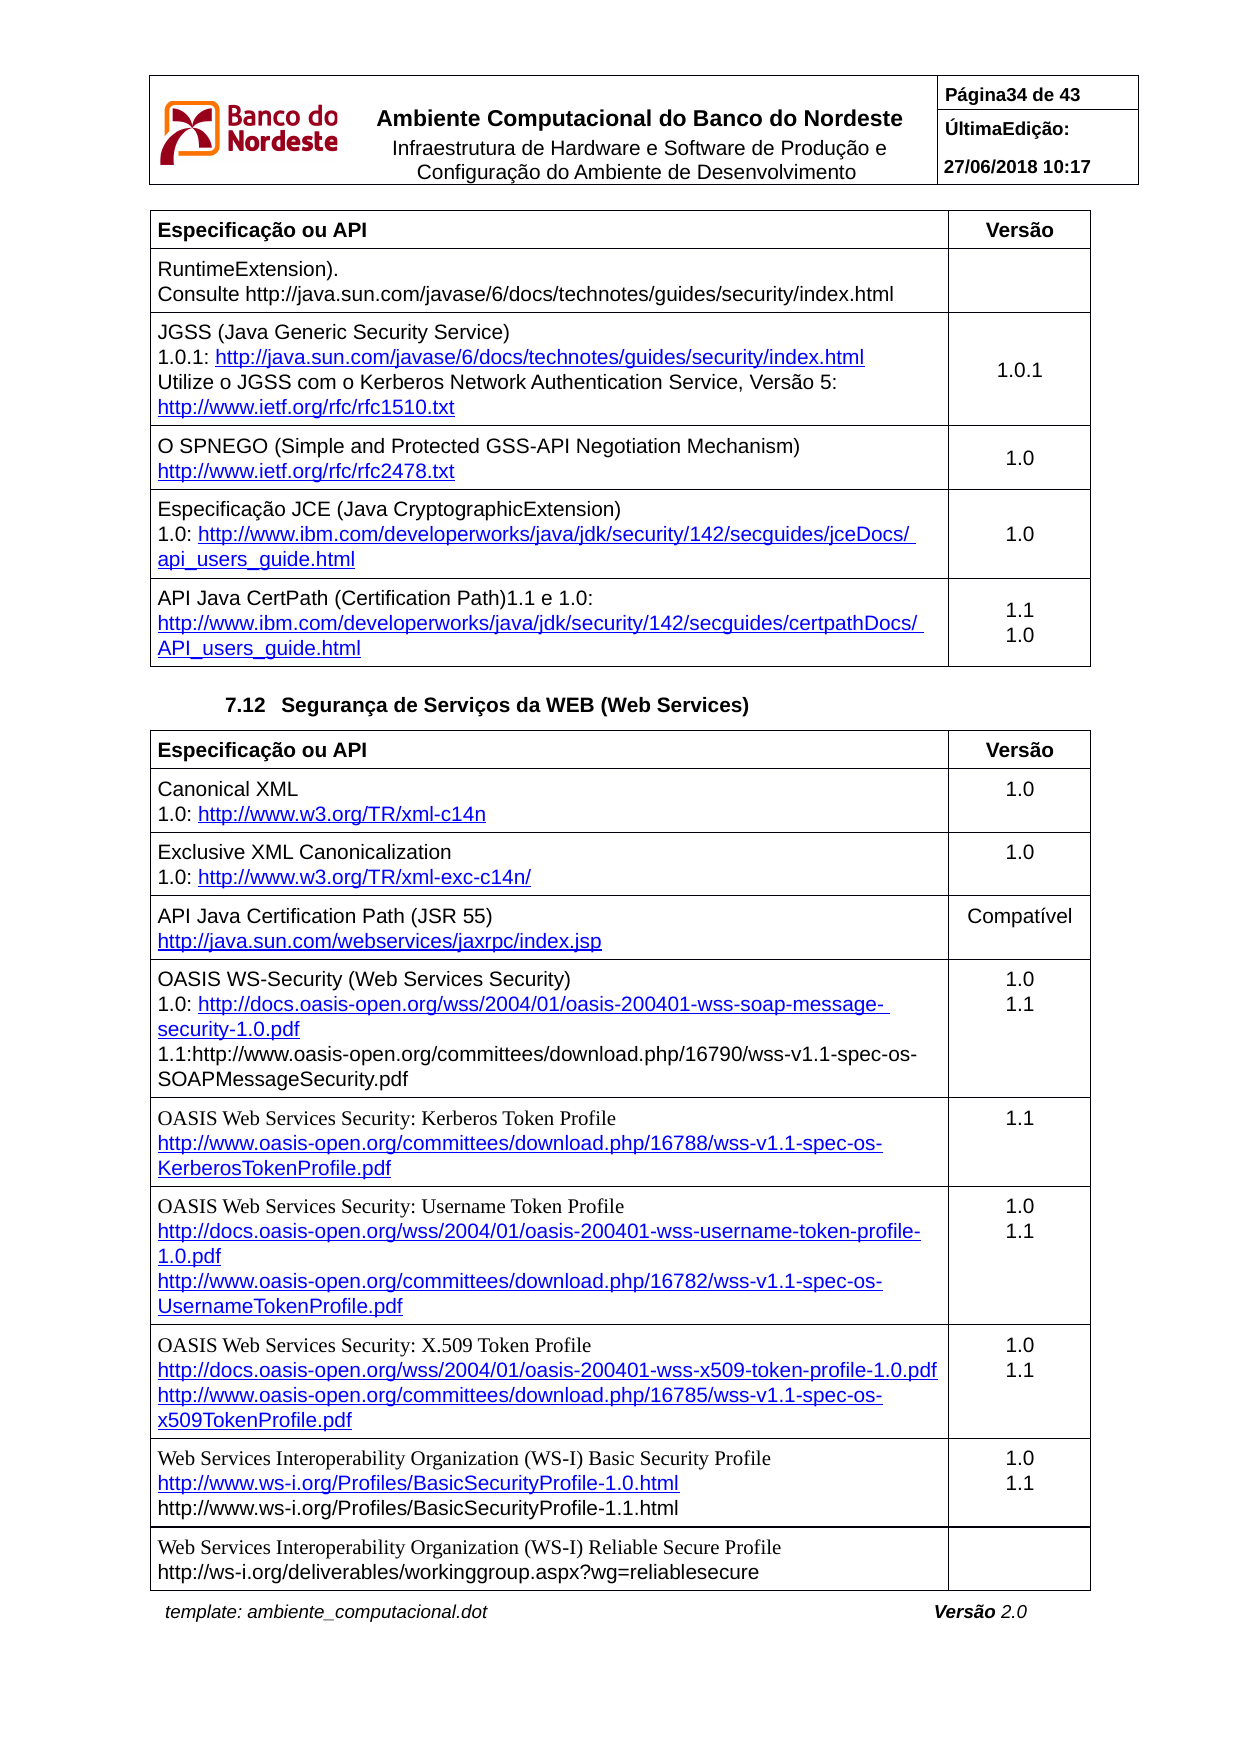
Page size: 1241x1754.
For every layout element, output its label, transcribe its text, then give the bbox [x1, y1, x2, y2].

table_cell 1.0.1 [949, 313, 1090, 425]
table_cell RuntimeExtension). Consulte http://java.sun.com/javase/6/docs/technotes/guides/security/index.html [151, 249, 948, 312]
subtitle Segurança de Serviços da WEB (Web Services) [225, 692, 1090, 717]
table_header Especificação ou API [151, 211, 948, 248]
table_cell Especificação JCE (Java CryptographicExtension) 1.0: http://www.ibm.com/developerworks/java/jdk/security/142/secguides/jceDocs/ api_users_guide.html [151, 490, 948, 577]
table_header Especificação ou API [151, 731, 948, 768]
table_cell 1.0 [949, 426, 1090, 489]
table_cell Web Services Interoperability Organization (WS-I) Basic Security Profile http://www.ws-i.org/Profiles/BasicSecurityProfile-1.0.html http://www.ws-i.org/Profiles/BasicSecurityProfile-1.1.html [151, 1439, 948, 1526]
table_cell 1.0 1.1 [949, 1187, 1090, 1324]
table_cell API Java CertPath (Certification Path)1.1 e 1.0: http://www.ibm.com/developerworks/java/jdk/security/142/secguides/certpathDocs/ API_users_guide.html [151, 579, 948, 666]
table_cell OASIS Web Services Security: Kerberos Token Profile http://www.oasis-open.org/committees/download.php/16788/wss-v1.1-spec-os-KerberosTokenProfile.pdf [151, 1098, 948, 1186]
table_cell OASIS Web Services Security: X.509 Token Profile http://docs.oasis-open.org/wss/2004/01/oasis-200401-wss-x509-token-profile-1.0.pdf http://www.oasis-open.org/committees/download.php/16785/wss-v1.1-spec-os-x509TokenProfile.pdf [151, 1325, 948, 1438]
picture [160, 101, 338, 165]
table_cell JGSS (Java Generic Security Service) 1.0.1: http://java.sun.com/javase/6/docs/technotes/guides/security/index.html Utilize o JGSS com o Kerberos Network Authentication Service, Versão 5: http://www.ietf.org/rfc/rfc1510.txt [151, 313, 948, 425]
table_cell API Java Certification Path (JSR 55) http://java.sun.com/webservices/jaxrpc/index.jsp [151, 896, 948, 959]
table_cell OASIS WS-Security (Web Services Security) 1.0: http://docs.oasis-open.org/wss/2004/01/oasis-200401-wss-soap-message- security-1.0.pdf 1.1:http://www.oasis-open.org/committees/download.php/16790/wss-v1.1-spec-os-SOAPMessageSecurity.pdf [151, 960, 948, 1097]
table_cell 1.1 1.0 [949, 579, 1090, 666]
table_cell 1.0 [949, 490, 1090, 577]
table_cell O SPNEGO (Simple and Protected GSS-API Negotiation Mechanism) http://www.ietf.org/rfc/rfc2478.txt [151, 426, 948, 489]
table_cell 1.0 [949, 769, 1090, 832]
table_cell 1.0 1.1 [949, 960, 1090, 1097]
table_header Versão [949, 211, 1090, 248]
table_header Versão [949, 731, 1090, 768]
table_cell Canonical XML 1.0: http://www.w3.org/TR/xml-c14n [151, 769, 948, 832]
table_cell [949, 249, 1090, 312]
table_cell [949, 1528, 1090, 1590]
table_cell 1.0 1.1 [949, 1325, 1090, 1438]
table_cell 1.0 1.1 [949, 1439, 1090, 1526]
table_cell 1.1 [949, 1098, 1090, 1186]
table_cell Compatível [949, 896, 1090, 959]
table_cell Exclusive XML Canonicalization 1.0: http://www.w3.org/TR/xml-exc-c14n/ [151, 833, 948, 895]
table_cell OASIS Web Services Security: Username Token Profile http://docs.oasis-open.org/wss/2004/01/oasis-200401-wss-username-token-profile-1.0.pdf http://www.oasis-open.org/committees/download.php/16782/wss-v1.1-spec-os-UsernameTokenProfile.pdf [151, 1187, 948, 1324]
table_cell 1.0 [949, 833, 1090, 895]
table_cell Web Services Interoperability Organization (WS-I) Reliable Secure Profile http://ws-i.org/deliverables/workinggroup.aspx?wg=reliablesecure [151, 1528, 948, 1590]
